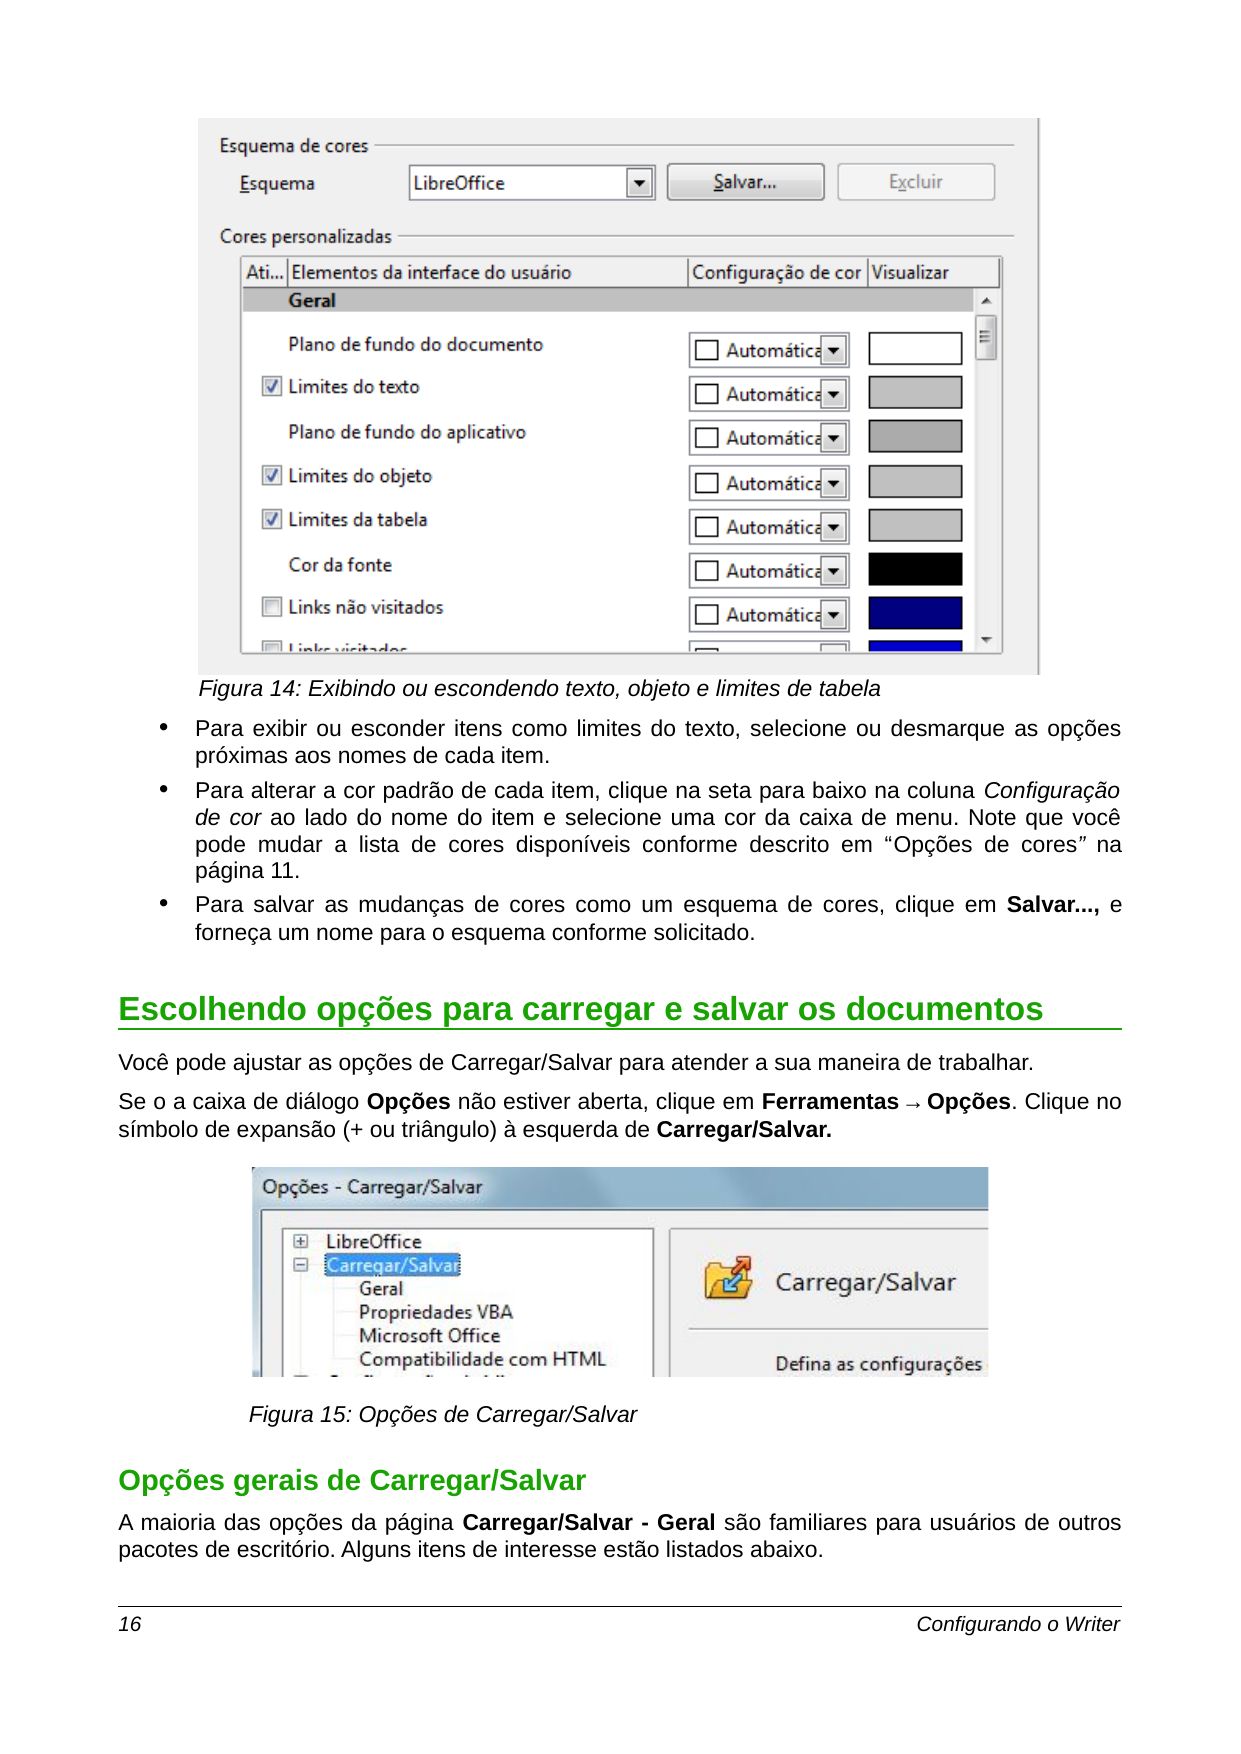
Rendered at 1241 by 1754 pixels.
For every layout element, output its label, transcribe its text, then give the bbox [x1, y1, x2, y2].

text Se o a caixa de diálogo Opções não estiver aberta, clique em Ferramentas → Opções. Clique no símbolo de expansão (+ ou triângulo) à esquerda de Carregar/Salvar. [118, 1088, 1122, 1142]
picture [198, 118, 1041, 675]
subtitle Escolhendo opções para carregar e salvar os documentos [118, 989, 1122, 1028]
text Figura 14: Exibindo ou escondendo texto, objeto e limites de tabela [198, 674, 1042, 701]
list Para alterar a cor padrão de cada item, clique na seta para baixo na coluna Configuração de cor ao lado do nome do item e selecione uma cor da caixa de menu. Note que você pode mudar a lista de cores disponíveis conforme descrito em “Opções de cores” na página 11. [156, 775, 1122, 883]
text A maioria das opções da página Carregar/Salvar - Geral são familiares para usuários de outros pacotes de escritório. Alguns itens de interesse estão listados abaixo. [118, 1509, 1122, 1562]
subtitle Opções gerais de Carregar/Salvar [118, 1463, 1122, 1497]
text Figura 15: Opções de Carregar/Salvar [249, 1401, 992, 1428]
list Para exibir ou esconder itens como limites do texto, selecione ou desmarque as opções próximas aos nomes de cada item. [156, 713, 1122, 769]
picture [251, 1167, 989, 1377]
text Você pode ajustar as opções de Carregar/Salvar para atender a sua maneira de trabalhar. [118, 1049, 1122, 1075]
list Para salvar as mudanças de cores como um esquema de cores, clique em Salvar..., e forneça um nome para o esquema conforme solicitado. [156, 889, 1122, 945]
